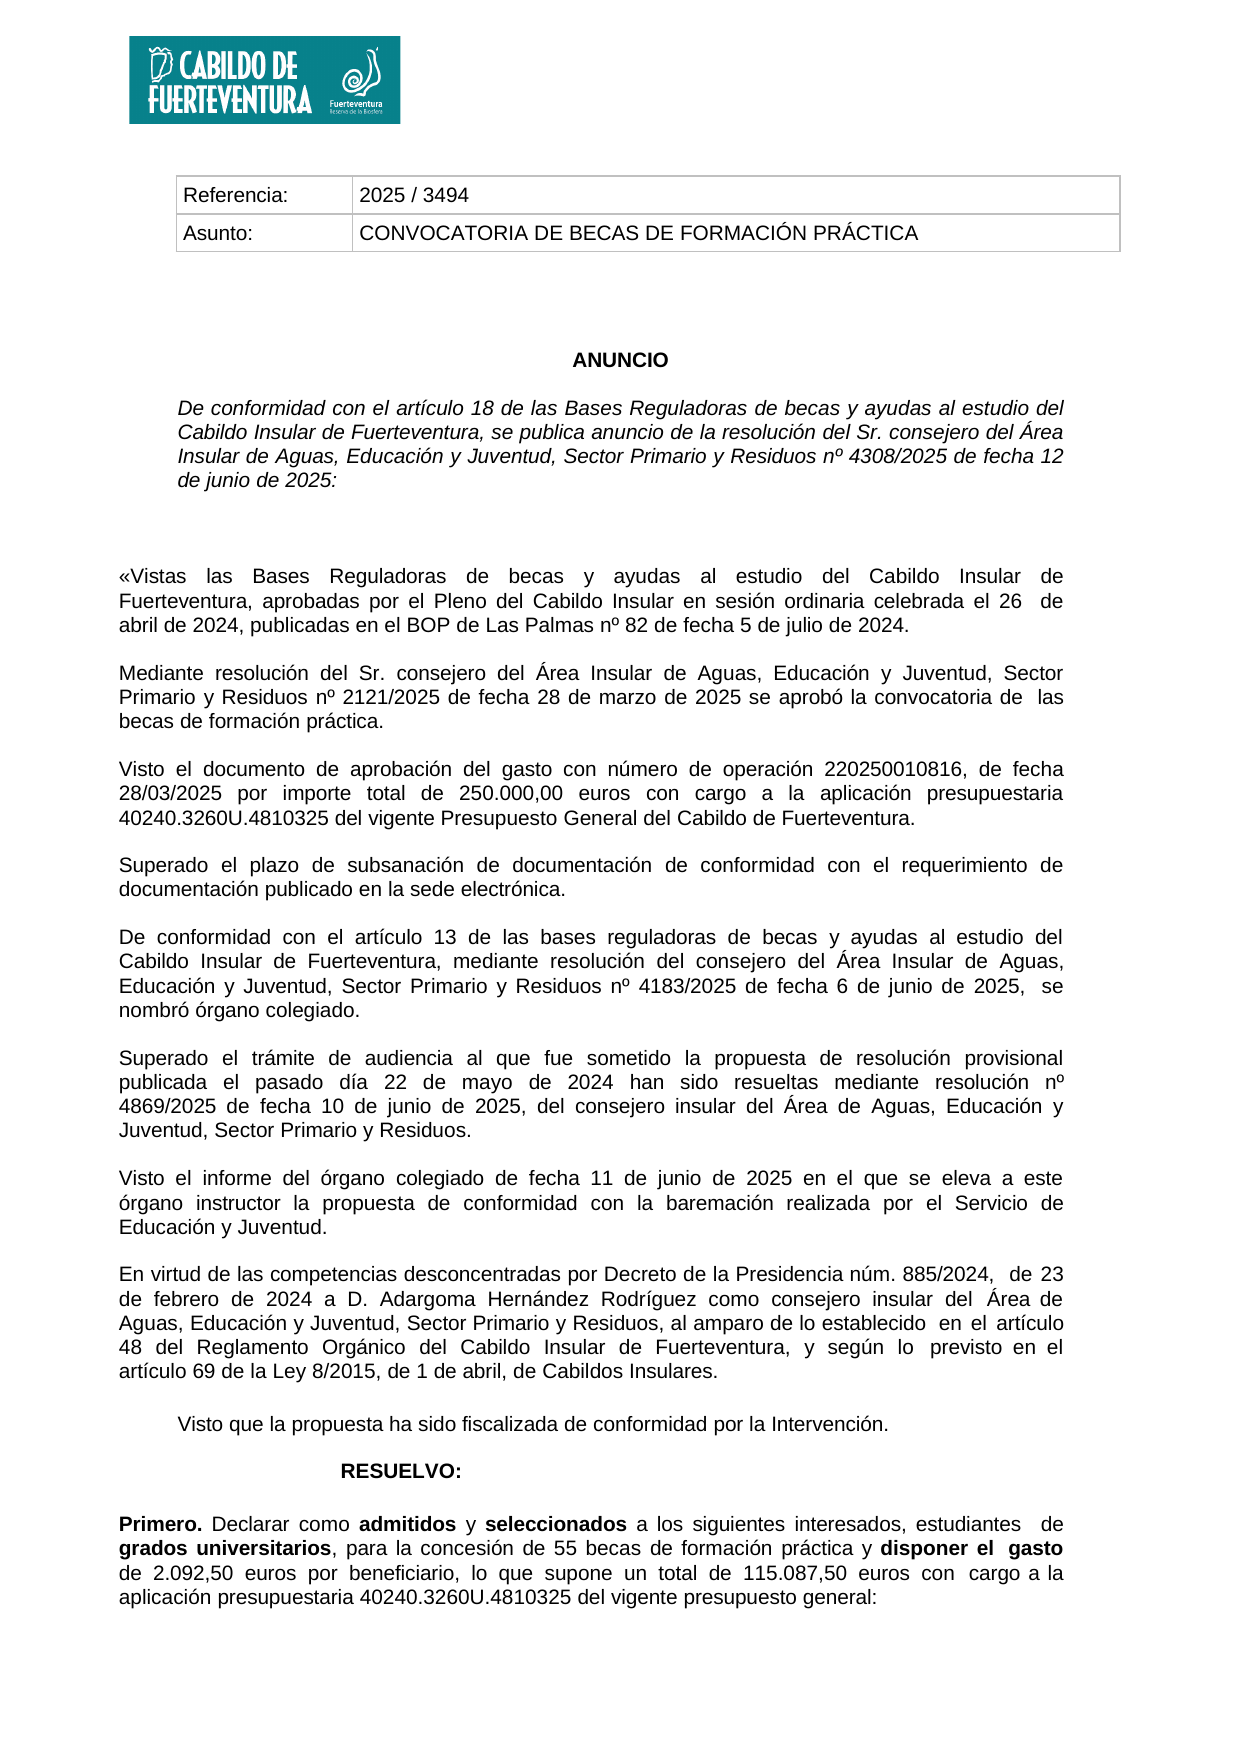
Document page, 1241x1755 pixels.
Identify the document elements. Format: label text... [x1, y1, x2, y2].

text Visto el informe del órgano colegiado de fecha 11 de junio de 2025 en el que se eleva a este órgano instructor la propuesta de conformidad con la baremación realizada por el Servicio de Educación y Juventud. [119, 1166, 1064, 1238]
text Mediante resolución del Sr. consejero del Área Insular de Aguas, Educación y Juventud, Sector Primario y Residuos nº 2121/2025 de fecha 28 de marzo de 2025 se aprobó la convocatoria de las becas de formación práctica. [119, 661, 1064, 733]
table_cell CONVOCATORIA DE BECAS DE FORMACIÓN PRÁCTICA [353, 215, 1119, 251]
subtitle ANUNCIO [569, 348, 671, 372]
text Primero. Declarar como admitidos y seleccionados a los siguientes interesados, estudiantes de grados universitarios, para la concesión de 55 becas de formación práctica y disponer el gasto de 2.092,50 euros por beneficiario, lo que supone un total de 115.087,50 euros con cargo a la aplicación presupuestaria 40240.3260U.4810325 del vigente presupuesto general: [119, 1512, 1064, 1608]
text Visto que la propuesta ha sido fiscalizada de conformidad por la Intervención. [177, 1412, 1132, 1436]
table_cell Asunto: [177, 215, 352, 251]
text Superado el trámite de audiencia al que fue sometido la propuesta de resolución provisional publicada el pasado día 22 de mayo de 2024 han sido resueltas mediante resolución nº 4869/2025 de fecha 10 de junio de 2025, del consejero insular del Área de Aguas, Educación y Juventud, Sector Primario y Residuos. [119, 1046, 1064, 1142]
text En virtud de las competencias desconcentradas por Decreto de la Presidencia núm. 885/2024, de 23 de febrero de 2024 a D. Adargoma Hernández Rodríguez como consejero insular del Área de Aguas, Educación y Juventud, Sector Primario y Residuos, al amparo de lo establecido en el artículo 48 del Reglamento Orgánico del Cabildo Insular de Fuerteventura, y según lo previsto en el artículo 69 de la Ley 8/2015, de 1 de abril, de Cabildos Insulares. [119, 1262, 1064, 1383]
text De conformidad con el artículo 13 de las bases reguladoras de becas y ayudas al estudio del Cabildo Insular de Fuerteventura, mediante resolución del consejero del Área Insular de Aguas, Educación y Juventud, Sector Primario y Residuos nº 4183/2025 de fecha 6 de junio de 2025, se nombró órgano colegiado. [119, 925, 1064, 1022]
text Superado el plazo de subsanación de documentación de conformidad con el requerimiento de documentación publicado en la sede electrónica. [119, 853, 1064, 901]
text De conformidad con el artículo 18 de las Bases Reguladoras de becas y ayudas al estudio del Cabildo Insular de Fuerteventura, se publica anuncio de la resolución del Sr. consejero del Área Insular de Aguas, Educación y Juventud, Sector Primario y Residuos nº 4308/2025 de fecha 12 de junio de 2025: [177, 396, 1064, 492]
text «Vistas las Bases Reguladoras de becas y ayudas al estudio del Cabildo Insular de Fuerteventura, aprobadas por el Pleno del Cabildo Insular en sesión ordinaria celebrada el 26 de abril de 2024, publicadas en el BOP de Las Palmas nº 82 de fecha 5 de julio de 2024. [119, 564, 1064, 637]
table_header 2025 / 3494 [353, 177, 1119, 213]
text Visto el documento de aprobación del gasto con número de operación 220250010816, de fecha 28/03/2025 por importe total de 250.000,00 euros con cargo a la aplicación presupuestaria 40240.3260U.4810325 del vigente Presupuesto General del Cabildo de Fuerteventura. [119, 757, 1064, 829]
subtitle RESUELVO: [119, 1459, 684, 1483]
table_header Referencia: [177, 177, 352, 213]
